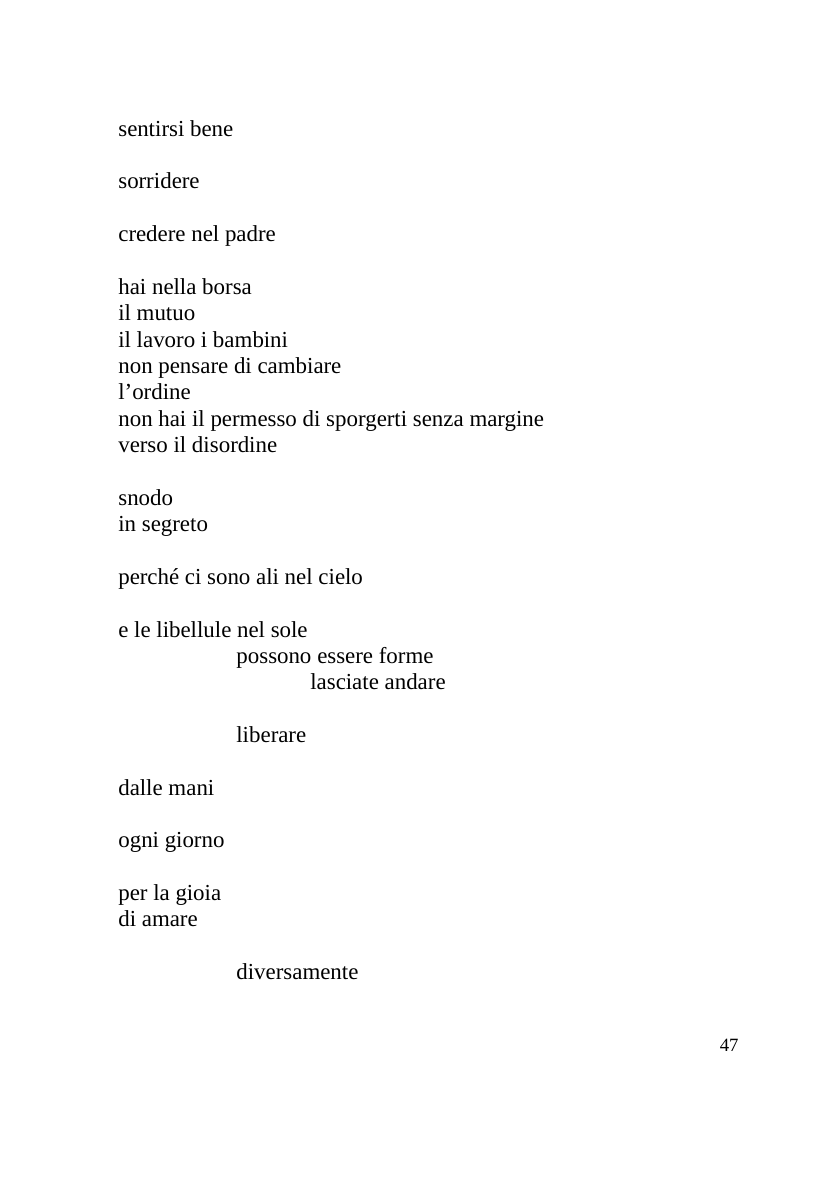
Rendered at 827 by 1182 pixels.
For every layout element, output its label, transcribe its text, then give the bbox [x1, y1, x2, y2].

text perché ci sono ali nel cielo [88, 563, 738, 589]
text non pensare di cambiare [88, 352, 738, 378]
text hai nella borsa [88, 273, 738, 299]
text verso il disordine [88, 431, 738, 457]
text non hai il permesso di sporgerti senza margine [88, 405, 738, 431]
text possono essere forme [88, 642, 738, 668]
text e le libellule nel sole [88, 616, 738, 642]
text dalle mani [88, 774, 738, 800]
text in segreto [88, 510, 738, 537]
text per la gioia [88, 879, 738, 906]
text ogni giorno [88, 826, 738, 853]
text credere nel padre [88, 220, 738, 247]
text liberare [88, 695, 738, 747]
text snodo [88, 484, 738, 510]
text sentirsi bene [88, 115, 738, 141]
text diversamente [88, 958, 738, 984]
text di amare [88, 906, 738, 932]
text lasciate andare [88, 668, 738, 695]
text il lavoro i bambini [88, 326, 738, 352]
text il mutuo [88, 299, 738, 326]
text sorridere [88, 168, 738, 194]
text l’ordine [88, 378, 738, 405]
